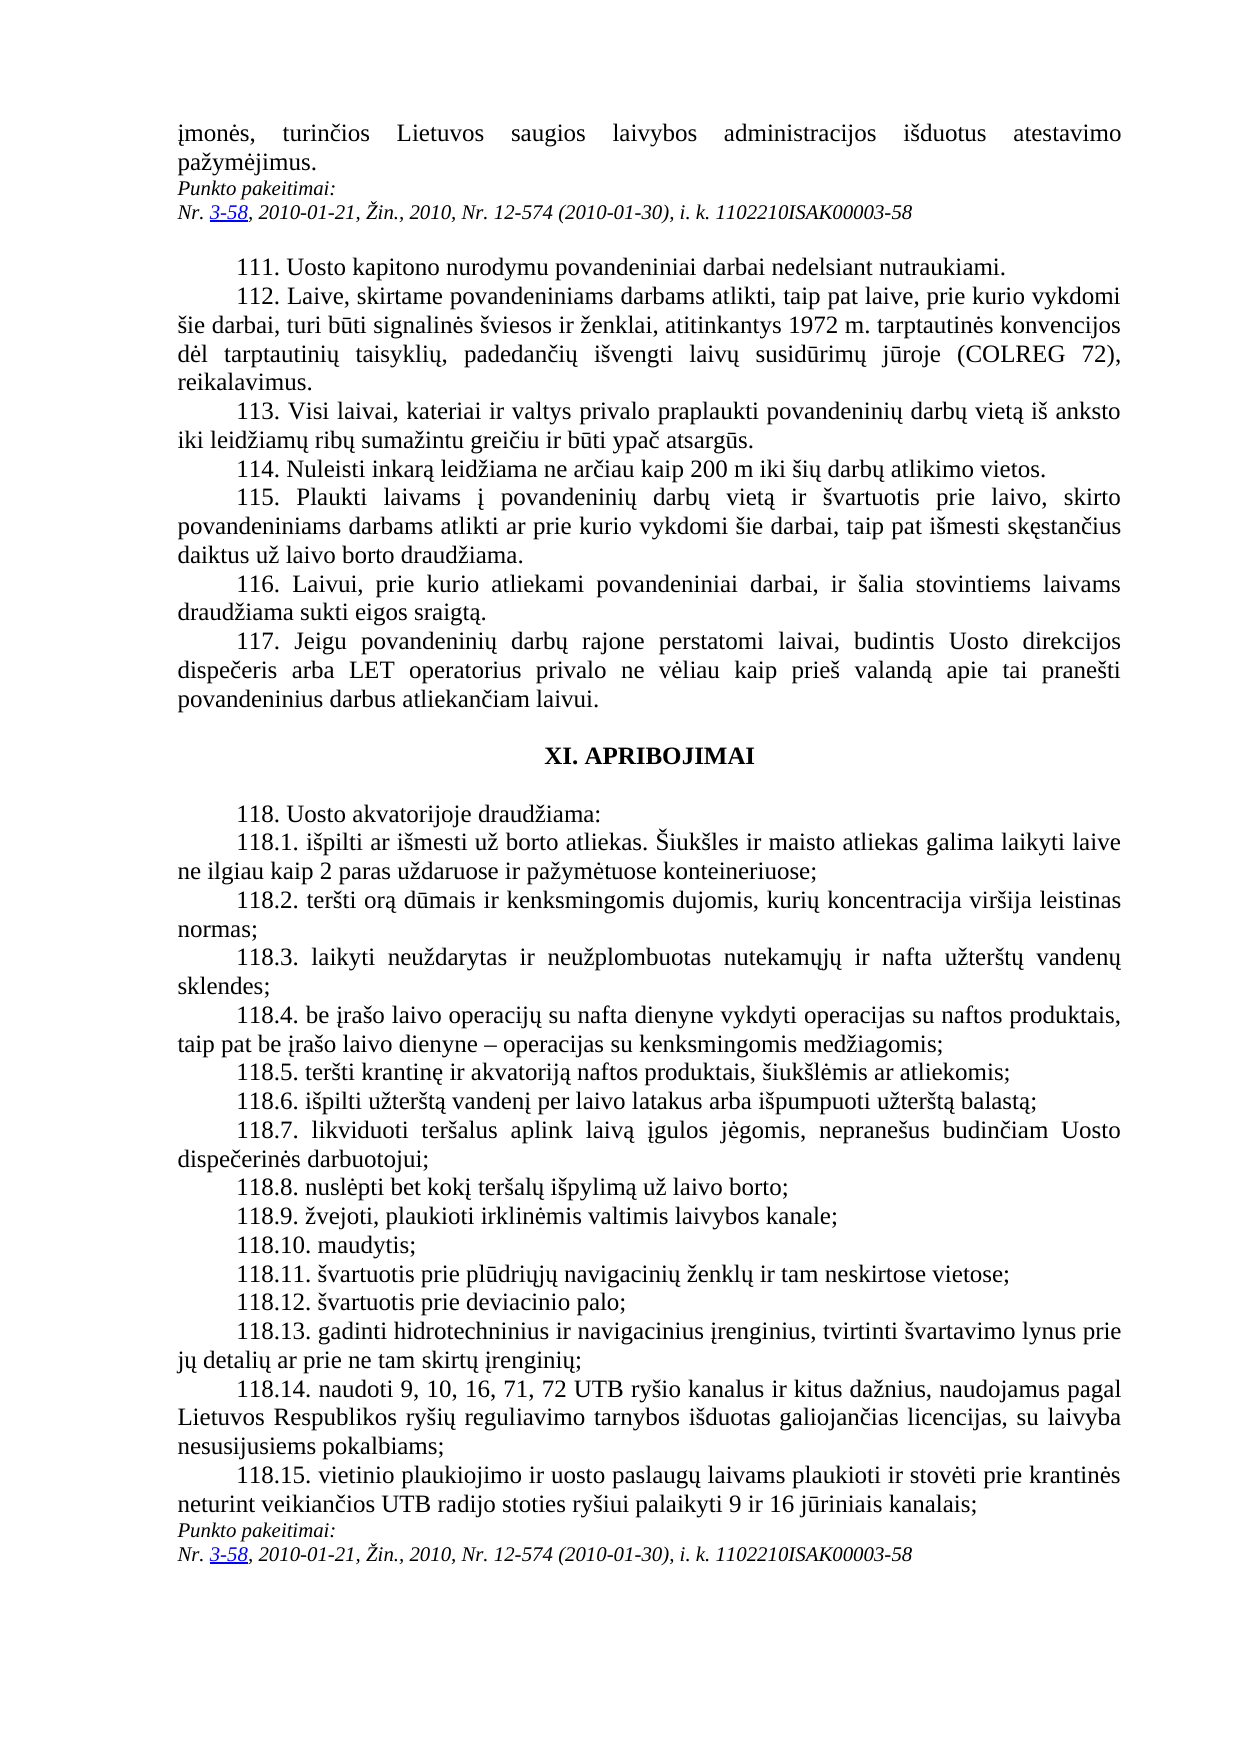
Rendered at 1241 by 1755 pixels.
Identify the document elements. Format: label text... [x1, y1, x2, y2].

text 118.10. maudytis; [177, 1230, 1122, 1259]
text 118. Uosto akvatorijoje draudžiama: [177, 799, 1122, 827]
text 117. Jeigu povandeninių darbų rajone perstatomi laivai, budintis Uosto direkcijos dispečeris arba LET operatorius privalo ne vėliau kaip prieš valandą apie tai pranešti povandeninius darbus atliekančiam laivui. [177, 626, 1122, 712]
text 116. Laivui, prie kurio atliekami povandeniniai darbai, ir šalia stovintiems laivams draudžiama sukti eigos sraigtą. [177, 569, 1122, 626]
text 118.3. laikyti neuždarytas ir neužplombuotas nutekamųjų ir nafta užterštų vandenų sklendes; [177, 942, 1122, 1000]
text 113. Visi laivai, kateriai ir valtys privalo praplaukti povandeninių darbų vietą iš anksto iki leidžiamų ribų sumažintu greičiu ir būti ypač atsargūs. [177, 396, 1122, 454]
text 118.9. žvejoti, plaukioti irklinėmis valtimis laivybos kanale; [177, 1201, 1122, 1230]
text XI. APRIBOJIMAI [177, 741, 1122, 770]
text 118.1. išpilti ar išmesti už borto atliekas. Šiukšles ir maisto atliekas galima laikyti laive ne ilgiau kaip 2 paras uždaruose ir pažymėtuose konteineriuose; [177, 827, 1122, 885]
text Nr. 3-58, 2010-01-21, Žin., 2010, Nr. 12-574 (2010-01-30), i. k. 1102210ISAK00003-58 [177, 1542, 1122, 1566]
text 118.12. švartuotis prie deviacinio palo; [177, 1287, 1122, 1316]
text 118.4. be įrašo laivo operacijų su nafta dienyne vykdyti operacijas su naftos produktais, taip pat be įrašo laivo dienyne – operacijas su kenksmingomis medžiagomis; [177, 1000, 1122, 1057]
text 115. Plaukti laivams į povandeninių darbų vietą ir švartuotis prie laivo, skirto povandeniniams darbams atlikti ar prie kurio vykdomi šie darbai, taip pat išmesti skęstančius daiktus už laivo borto draudžiama. [177, 482, 1122, 569]
text 118.2. teršti orą dūmais ir kenksmingomis dujomis, kurių koncentracija viršija leistinas normas; [177, 885, 1122, 942]
text Nr. 3-58, 2010-01-21, Žin., 2010, Nr. 12-574 (2010-01-30), i. k. 1102210ISAK00003-58 [177, 200, 1122, 224]
text 114. Nuleisti inkarą leidžiama ne arčiau kaip 200 m iki šių darbų atlikimo vietos. [177, 454, 1122, 482]
text Punkto pakeitimai: [177, 176, 1122, 200]
text 112. Laive, skirtame povandeniniams darbams atlikti, taip pat laive, prie kurio vykdomi šie darbai, turi būti signalinės šviesos ir ženklai, atitinkantys 1972 m. tarptautinės konvencijos dėl tarptautinių taisyklių, padedančių išvengti laivų susidūrimų jūroje (COLREG 72), reikalavimus. [177, 281, 1122, 396]
text 118.5. teršti krantinę ir akvatoriją naftos produktais, šiukšlėmis ar atliekomis; [177, 1057, 1122, 1086]
text 118.14. naudoti 9, 10, 16, 71, 72 UTB ryšio kanalus ir kitus dažnius, naudojamus pagal Lietuvos Respublikos ryšių reguliavimo tarnybos išduotas galiojančias licencijas, su laivyba nesusijusiems pokalbiams; [177, 1374, 1122, 1460]
text 118.13. gadinti hidrotechninius ir navigacinius įrenginius, tvirtinti švartavimo lynus prie jų detalių ar prie ne tam skirtų įrenginių; [177, 1316, 1122, 1374]
text 118.15. vietinio plaukiojimo ir uosto paslaugų laivams plaukioti ir stovėti prie krantinės neturint veikiančios UTB radijo stoties ryšiui palaikyti 9 ir 16 jūriniais kanalais; [177, 1460, 1122, 1517]
text Punkto pakeitimai: [177, 1517, 1122, 1542]
text 118.6. išpilti užterštą vandenį per laivo latakus arba išpumpuoti užterštą balastą; [177, 1086, 1122, 1115]
text 118.8. nuslėpti bet kokį teršalų išpylimą už laivo borto; [177, 1172, 1122, 1201]
text 118.7. likviduoti teršalus aplink laivą įgulos jėgomis, nepranešus budinčiam Uosto dispečerinės darbuotojui; [177, 1115, 1122, 1172]
text įmonės, turinčios Lietuvos saugios laivybos administracijos išduotus atestavimo pažymėjimus. [177, 118, 1122, 176]
text 118.11. švartuotis prie plūdriųjų navigacinių ženklų ir tam neskirtose vietose; [177, 1259, 1122, 1287]
text 111. Uosto kapitono nurodymu povandeniniai darbai nedelsiant nutraukiami. [177, 252, 1122, 281]
